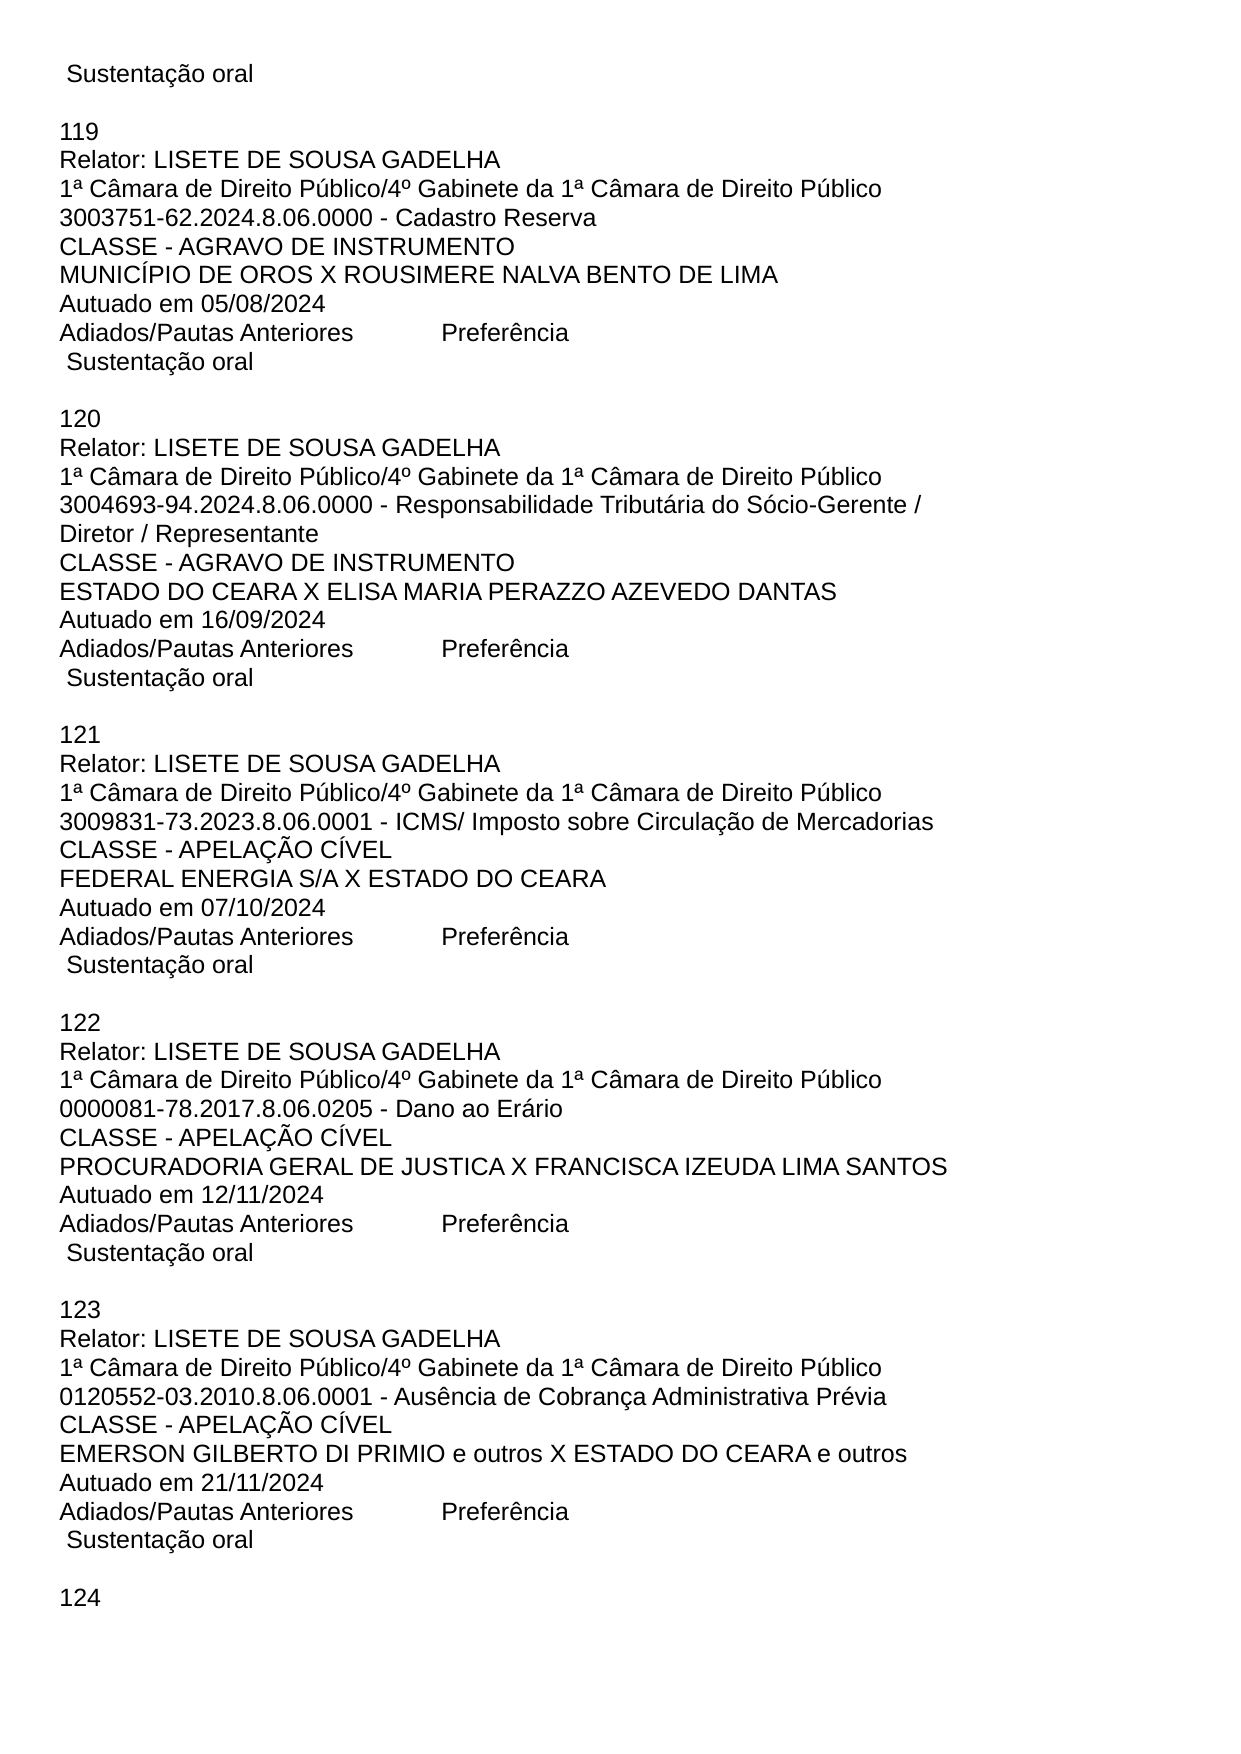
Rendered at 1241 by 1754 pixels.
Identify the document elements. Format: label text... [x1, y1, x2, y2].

text Relator: LISETE DE SOUSA GADELHA [59, 749, 989, 778]
text Autuado em 07/10/2024 [59, 893, 989, 922]
text CLASSE - APELAÇÃO CÍVEL [59, 1410, 989, 1439]
text Sustentação oral [59, 1238, 989, 1267]
text Relator: LISETE DE SOUSA GADELHA [59, 1324, 989, 1353]
text ESTADO DO CEARA X ELISA MARIA PERAZZO AZEVEDO DANTAS [59, 577, 989, 605]
text 0120552-03.2010.8.06.0001 - Ausência de Cobrança Administrativa Prévia [59, 1382, 989, 1410]
text 3009831-73.2023.8.06.0001 - ICMS/ Imposto sobre Circulação de Mercadorias [59, 807, 989, 835]
text CLASSE - APELAÇÃO CÍVEL [59, 835, 989, 864]
text 1ª Câmara de Direito Público/4º Gabinete da 1ª Câmara de Direito Público [59, 1065, 989, 1094]
text EMERSON GILBERTO DI PRIMIO e outros X ESTADO DO CEARA e outros [59, 1439, 989, 1468]
text PROCURADORIA GERAL DE JUSTICA X FRANCISCA IZEUDA LIMA SANTOS [59, 1152, 989, 1180]
text Adiados/Pautas Anteriores Preferência [59, 634, 989, 663]
text 122 [59, 1008, 989, 1037]
text 124 [59, 1583, 989, 1612]
text Adiados/Pautas Anteriores Preferência [59, 1497, 989, 1525]
text 1ª Câmara de Direito Público/4º Gabinete da 1ª Câmara de Direito Público [59, 778, 989, 807]
text 3004693-94.2024.8.06.0000 - Responsabilidade Tributária do Sócio-Gerente / Diretor / Representante [59, 490, 989, 548]
text CLASSE - AGRAVO DE INSTRUMENTO [59, 548, 989, 577]
text CLASSE - AGRAVO DE INSTRUMENTO [59, 232, 989, 260]
text Sustentação oral [59, 1525, 989, 1554]
text 121 [59, 720, 989, 749]
text 0000081-78.2017.8.06.0205 - Dano ao Erário [59, 1094, 989, 1123]
text Adiados/Pautas Anteriores Preferência [59, 922, 989, 950]
text Autuado em 12/11/2024 [59, 1180, 989, 1209]
text Autuado em 21/11/2024 [59, 1468, 989, 1497]
text 1ª Câmara de Direito Público/4º Gabinete da 1ª Câmara de Direito Público [59, 462, 989, 490]
text Sustentação oral [59, 663, 989, 692]
text FEDERAL ENERGIA S/A X ESTADO DO CEARA [59, 864, 989, 893]
text Autuado em 16/09/2024 [59, 605, 989, 634]
text 123 [59, 1295, 989, 1324]
text 1ª Câmara de Direito Público/4º Gabinete da 1ª Câmara de Direito Público [59, 1353, 989, 1382]
text MUNICÍPIO DE OROS X ROUSIMERE NALVA BENTO DE LIMA [59, 260, 989, 289]
text Relator: LISETE DE SOUSA GADELHA [59, 1037, 989, 1065]
text 119 [59, 117, 989, 145]
text Adiados/Pautas Anteriores Preferência [59, 1209, 989, 1238]
text Sustentação oral [59, 59, 989, 88]
text 3003751-62.2024.8.06.0000 - Cadastro Reserva [59, 203, 989, 232]
text 1ª Câmara de Direito Público/4º Gabinete da 1ª Câmara de Direito Público [59, 174, 989, 203]
text Autuado em 05/08/2024 [59, 289, 989, 318]
text Sustentação oral [59, 950, 989, 979]
text Relator: LISETE DE SOUSA GADELHA [59, 433, 989, 462]
text 120 [59, 404, 989, 433]
text Adiados/Pautas Anteriores Preferência [59, 318, 989, 347]
text Sustentação oral [59, 347, 989, 375]
text CLASSE - APELAÇÃO CÍVEL [59, 1123, 989, 1152]
text Relator: LISETE DE SOUSA GADELHA [59, 145, 989, 174]
